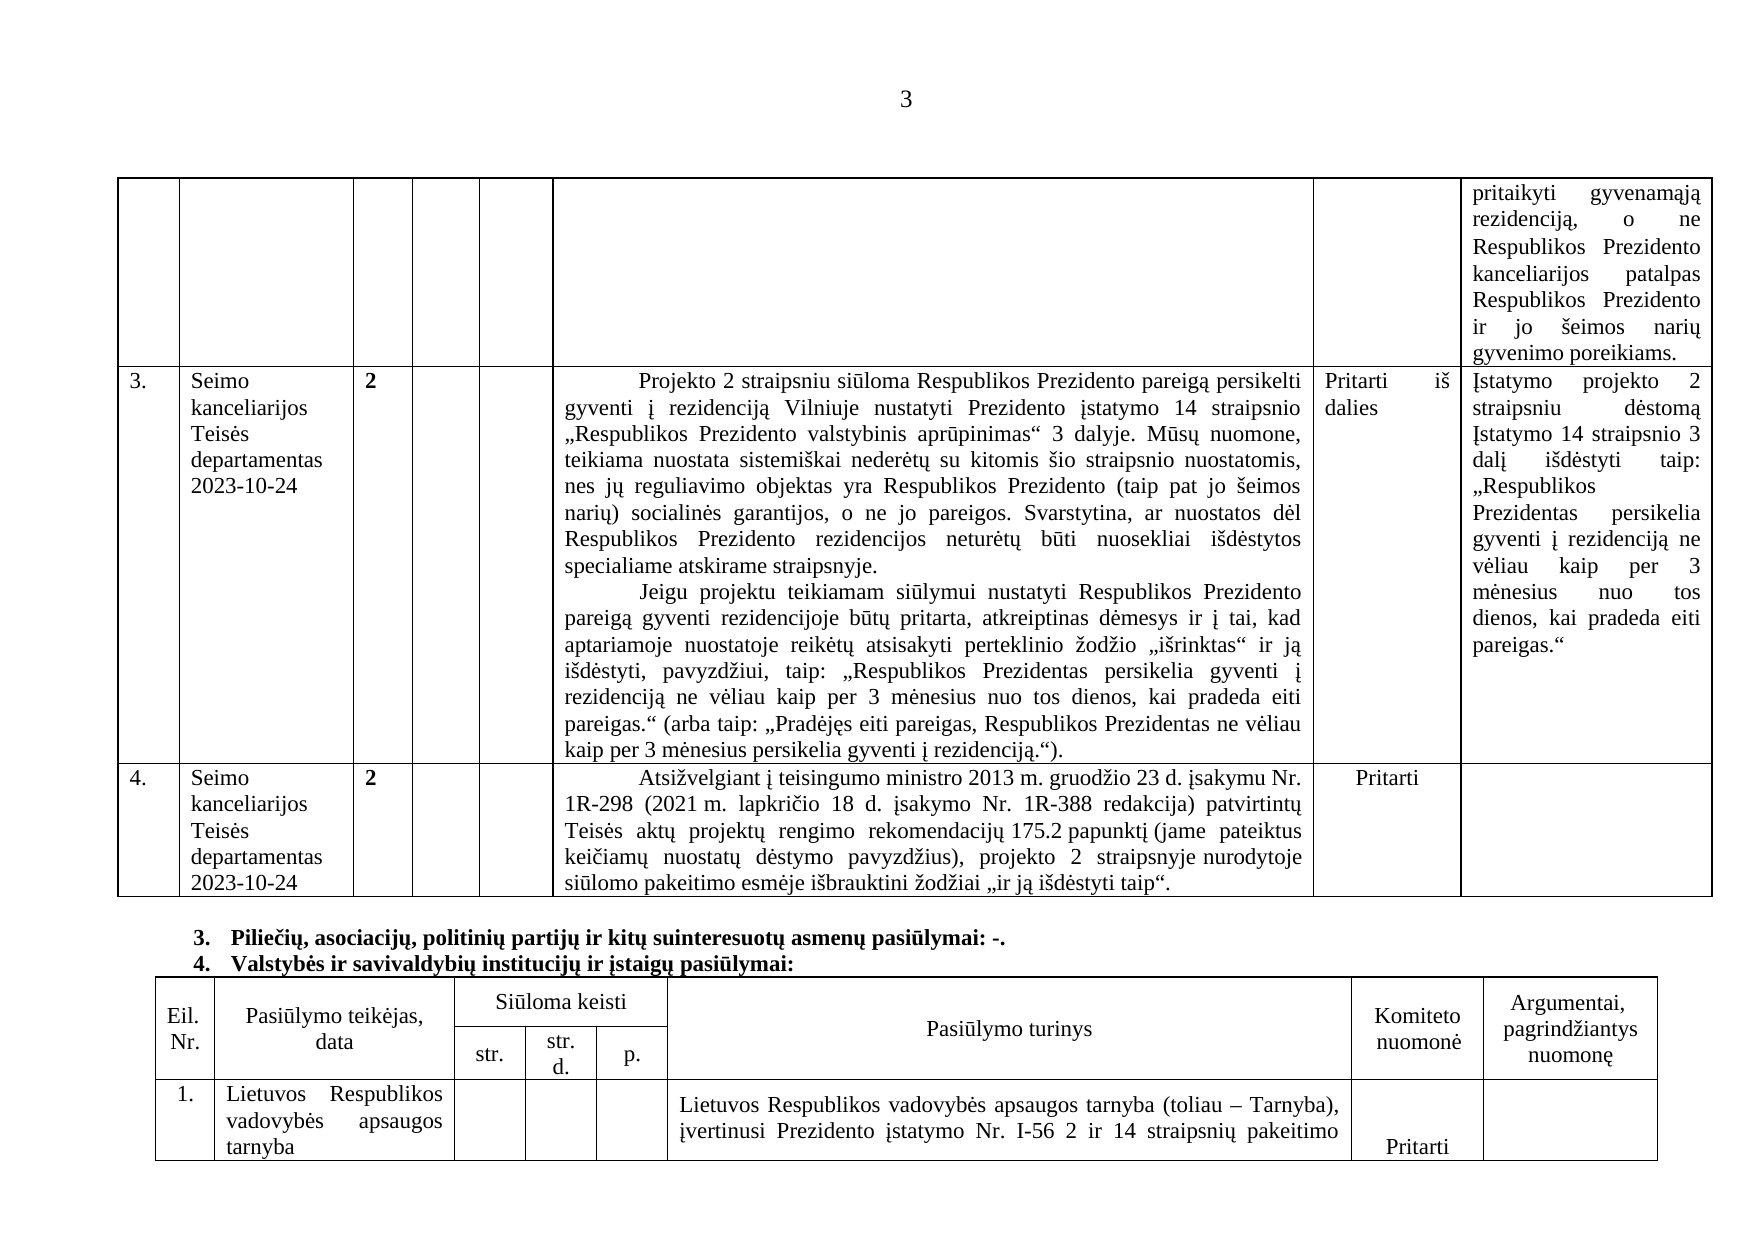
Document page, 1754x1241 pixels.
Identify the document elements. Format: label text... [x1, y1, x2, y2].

table_cell [455, 1080, 525, 1159]
table_cell Pritarti [1314, 764, 1460, 896]
table_cell [554, 179, 1313, 366]
table_cell Pritarti iš dalies [1314, 367, 1460, 762]
table_cell [480, 179, 552, 366]
table_cell 3. [119, 367, 179, 762]
table_cell Pritarti [1352, 1080, 1483, 1159]
table_cell Projekto 2 straipsniu siūloma Respublikos Prezidento pareigą persikelti gyventi į rezidenciją Vilniuje nustatyti Prezidento įstatymo 14 straipsnio „Respublikos Prezidento valstybinis aprūpinimas“ 3 dalyje. Mūsų nuomone, teikiama nuostata sistemiškai nederėtų su kitomis šio straipsnio nuostatomis, nes jų reguliavimo objektas yra Respublikos Prezidento (taip pat jo šeimos narių) socialinės garantijos, o ne jo pareigos. Svarstytina, ar nuostatos dėl Respublikos Prezidento rezidencijos neturėtų būti nuosekliai išdėstytos specialiame atskirame straipsnyje. Jeigu projektu teikiamam siūlymui nustatyti Respublikos Prezidento pareigą gyventi rezidencijoje būtų pritarta, atkreiptinas dėmesys ir į tai, kad aptariamoje nuostatoje reikėtų atsisakyti perteklinio žodžio „išrinktas“ ir ją išdėstyti, pavyzdžiui, taip: „Respublikos Prezidentas persikelia gyventi į rezidenciją ne vėliau kaip per 3 mėnesius nuo tos dienos, kai pradeda eiti pareigas.“ (arba taip: „Pradėjęs eiti pareigas, Respublikos Prezidentas ne vėliau kaip per 3 mėnesius persikelia gyventi į rezidenciją.“). [554, 367, 1313, 762]
table_cell [526, 1080, 596, 1159]
table_cell [180, 179, 353, 366]
table_cell [480, 764, 552, 896]
table_cell Atsižvelgiant į teisingumo ministro 2013 m. gruodžio 23 d. įsakymu Nr. 1R-298 (2021 m. lapkričio 18 d. įsakymo Nr. 1R-388 redakcija) patvirtintų Teisės aktų projektų rengimo rekomendacijų 175.2 papunktį (jame pateiktus keičiamų nuostatų dėstymo pavyzdžius), projekto 2 straipsnyje nurodytoje siūlomo pakeitimo esmėje išbrauktini žodžiai „ir ją išdėstyti taip“. [554, 764, 1313, 896]
table_cell Lietuvos Respublikos vadovybės apsaugos tarnyba (toliau – Tarnyba), įvertinusi Prezidento įstatymo Nr. I-56 2 ir 14 straipsnių pakeitimo [668, 1080, 1351, 1159]
table_header Siūloma keisti [455, 978, 667, 1026]
table_header Argumentai, pagrindžiantys nuomonę [1484, 978, 1657, 1079]
table_cell [1462, 764, 1711, 896]
table_cell p. [597, 1027, 667, 1079]
table_header Komiteto nuomonė [1352, 978, 1483, 1079]
table_cell [1314, 179, 1460, 366]
table_cell str. d. [526, 1027, 596, 1079]
table_cell [413, 179, 479, 366]
table_header Pasiūlymo turinys [668, 978, 1351, 1079]
table_cell 2 [354, 764, 412, 896]
table_cell [597, 1080, 667, 1159]
table_header Eil. Nr. [156, 978, 214, 1079]
table_cell [413, 367, 479, 762]
table_cell 1. [156, 1080, 214, 1159]
table_cell [119, 179, 179, 366]
table_cell [413, 764, 479, 896]
table_cell [1484, 1080, 1657, 1159]
list Piliečių, asociacijų, politinių partijų ir kitų suinteresuotų asmenų pasiūlymai: -. [193, 924, 1694, 950]
table_cell pritaikyti gyvenamąją rezidenciją, o ne Respublikos Prezidento kanceliarijos patalpas Respublikos Prezidento ir jo šeimos narių gyvenimo poreikiams. [1462, 179, 1711, 366]
table_cell 4. [119, 764, 179, 896]
table_cell Seimo kanceliarijos Teisės departamentas 2023-10-24 [180, 367, 353, 762]
table_cell Seimo kanceliarijos Teisės departamentas 2023-10-24 [180, 764, 353, 896]
table_cell str. [455, 1027, 525, 1079]
list Valstybės ir savivaldybių institucijų ir įstaigų pasiūlymai: [193, 950, 1694, 976]
table_cell Įstatymo projekto 2 straipsniu dėstomą Įstatymo 14 straipsnio 3 dalį išdėstyti taip: „Respublikos Prezidentas persikelia gyventi į rezidenciją ne vėliau kaip per 3 mėnesius nuo tos dienos, kai pradeda eiti pareigas.“ [1462, 367, 1711, 762]
table_cell Lietuvos Respublikos vadovybės apsaugos tarnyba [215, 1080, 454, 1159]
table_cell 2 [354, 367, 412, 762]
table_header Pasiūlymo teikėjas, data [215, 978, 454, 1079]
table_cell [480, 367, 552, 762]
table_cell [354, 179, 412, 366]
